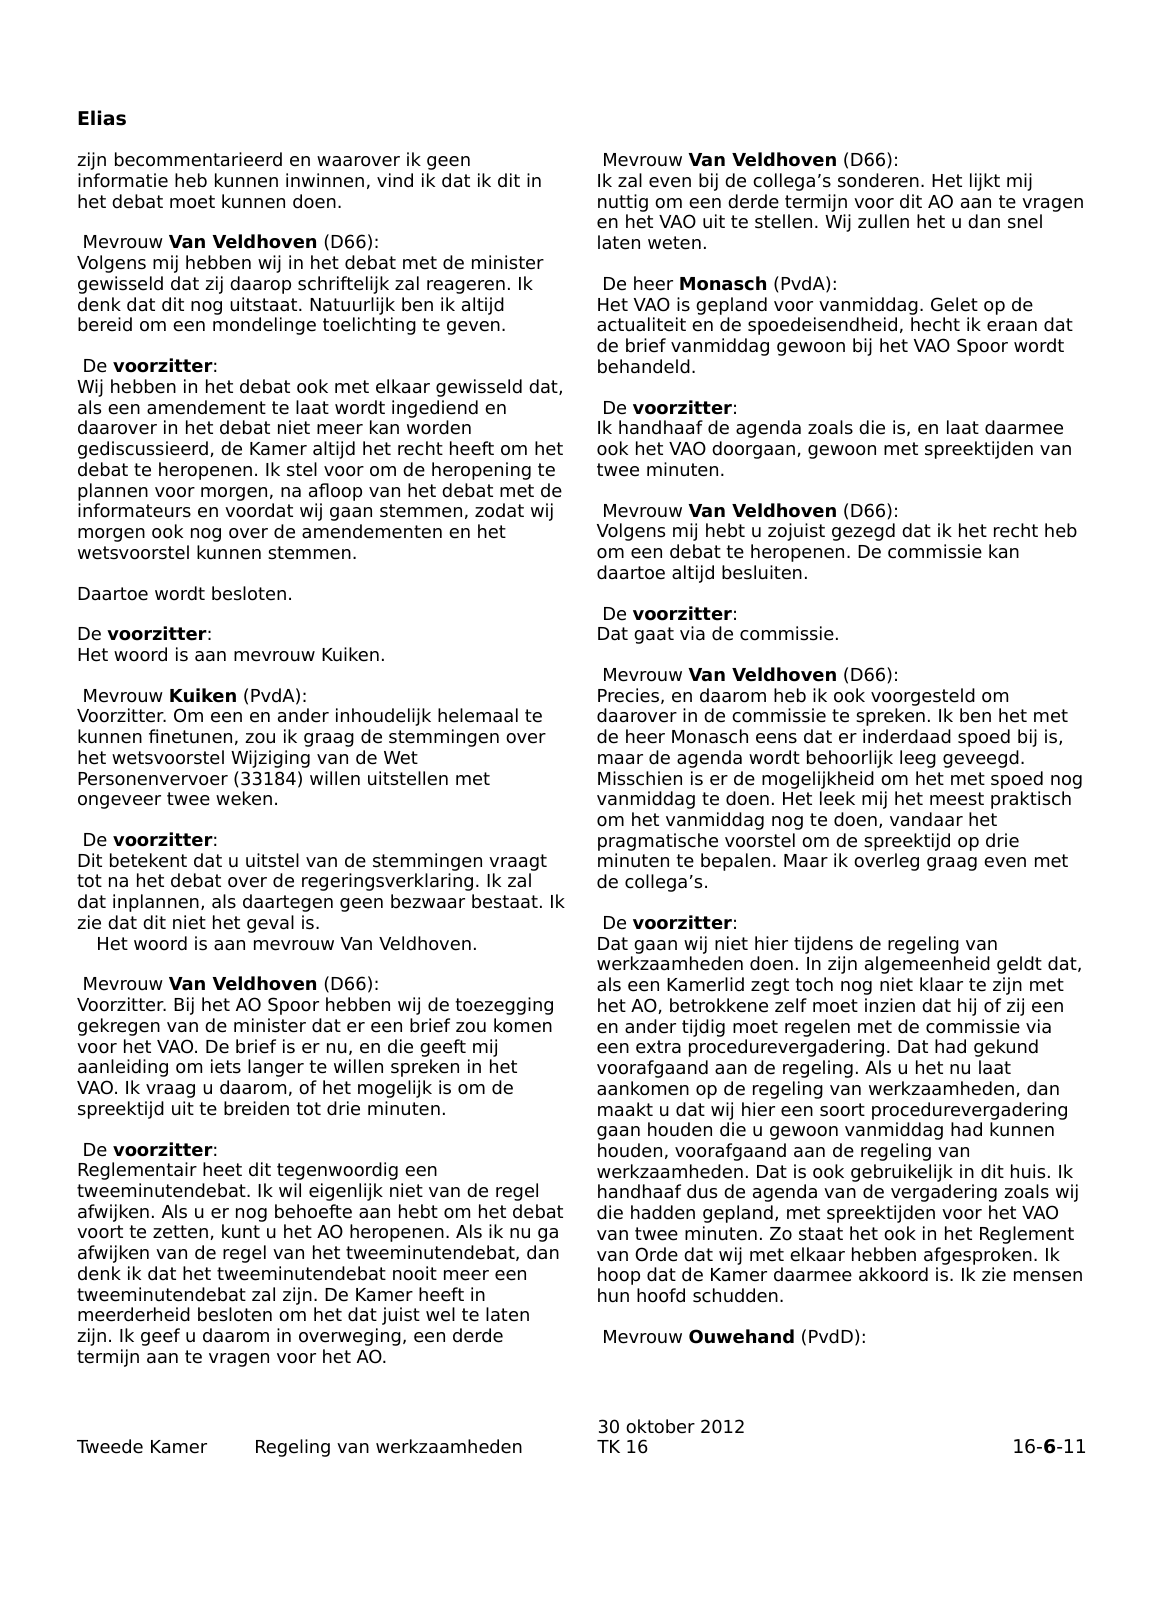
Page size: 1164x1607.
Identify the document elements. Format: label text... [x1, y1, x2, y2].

text Ik zal even bij de collega’s sonderen. Het lijkt mij nuttig om een derde termijn voor dit AO aan te vragen en het VAO uit te stellen. Wij zullen het u dan snel laten weten. [596, 171, 1087, 254]
text Mevrouw Van Veldhoven (D66): [596, 665, 1087, 686]
text Wij hebben in het debat ook met elkaar gewisseld dat, als een amendement te laat wordt ingediend en daarover in het debat niet meer kan worden gediscussieerd, de Kamer altijd het recht heeft om het debat te heropenen. Ik stel voor om de heropening te plannen voor morgen, na afloop van het debat met de informateurs en voordat wij gaan stemmen, zodat wij morgen ook nog over de amendementen en het wetsvoorstel kunnen stemmen. [77, 377, 567, 563]
text Mevrouw Van Veldhoven (D66): [596, 150, 1087, 171]
text Ik handhaaf de agenda zoals die is, en laat daarmee ook het VAO doorgaan, gewoon met spreektijden van twee minuten. [596, 418, 1087, 480]
text De voorzitter: [77, 1139, 567, 1160]
text Voorzitter. Bij het AO Spoor hebben wij de toezegging gekregen van de minister dat er een brief zou komen voor het VAO. De brief is er nu, en die geeft mij aanleiding om iets langer te willen spreken in het VAO. Ik vraag u daarom, of het mogelijk is om de spreektijd uit te breiden tot drie minuten. [77, 995, 567, 1119]
text Mevrouw Van Veldhoven (D66): [77, 232, 567, 253]
text De voorzitter: [77, 830, 567, 851]
text Reglementair heet dit tegenwoordig een tweeminutendebat. Ik wil eigenlijk niet van de regel afwijken. Als u er nog behoefte aan hebt om het debat voort te zetten, kunt u het AO heropenen. Als ik nu ga afwijken van de regel van het tweeminutendebat, dan denk ik dat het tweeminutendebat nooit meer een tweeminutendebat zal zijn. De Kamer heeft in meerderheid besloten om het dat juist wel te laten zijn. Ik geef u daarom in overweging, een derde termijn aan te vragen voor het AO. [77, 1160, 567, 1367]
text Mevrouw Van Veldhoven (D66): [596, 500, 1087, 521]
text De voorzitter: [596, 603, 1087, 624]
text Mevrouw Van Veldhoven (D66): [77, 974, 567, 995]
text Dit betekent dat u uitstel van de stemmingen vraagt tot na het debat over de regeringsverklaring. Ik zal dat inplannen, als daartegen geen bezwaar bestaat. Ik zie dat dit niet het geval is. [77, 851, 567, 933]
text De heer Monasch (PvdA): [596, 274, 1087, 294]
text Precies, en daarom heb ik ook voorgesteld om daarover in de commissie te spreken. Ik ben het met de heer Monasch eens dat er inderdaad spoed bij is, maar de agenda wordt behoorlijk leeg geveegd. Misschien is er de mogelijkheid om het met spoed nog vanmiddag te doen. Het leek mij het meest praktisch om het vanmiddag nog te doen, vandaar het pragmatische voorstel om de spreektijd op drie minuten te bepalen. Maar ik overleg graag even met de collega’s. [596, 686, 1087, 893]
text Voorzitter. Om een en ander inhoudelijk helemaal te kunnen finetunen, zou ik graag de stemmingen over het wetsvoorstel Wijziging van de Wet Personenvervoer (33184) willen uitstellen met ongeveer twee weken. [77, 706, 567, 810]
text Volgens mij hebben wij in het debat met de minister gewisseld dat zij daarop schriftelijk zal reageren. Ik denk dat dit nog uitstaat. Natuurlijk ben ik altijd bereid om een mondelinge toelichting te geven. [77, 253, 567, 336]
text Het woord is aan mevrouw Kuiken. [77, 645, 567, 666]
text De voorzitter: [596, 397, 1087, 418]
text Daartoe wordt besloten. [77, 583, 567, 604]
text De voorzitter: [77, 356, 567, 377]
text Mevrouw Ouwehand (PvdD): [596, 1327, 1087, 1347]
text Mevrouw Kuiken (PvdA): [77, 686, 567, 706]
text zijn becommentarieerd en waarover ik geen informatie heb kunnen inwinnen, vind ik dat ik dit in het debat moet kunnen doen. [77, 150, 567, 212]
text Het VAO is gepland voor vanmiddag. Gelet op de actualiteit en de spoedeisendheid, hecht ik eraan dat de brief vanmiddag gewoon bij het VAO Spoor wordt behandeld. [596, 294, 1087, 377]
text De voorzitter: [77, 624, 567, 645]
text Dat gaat via de commissie. [596, 624, 1087, 645]
text Volgens mij hebt u zojuist gezegd dat ik het recht heb om een debat te heropenen. De commissie kan daartoe altijd besluiten. [596, 521, 1087, 583]
text Dat gaan wij niet hier tijdens de regeling van werkzaamheden doen. In zijn algemeenheid geldt dat, als een Kamerlid zegt toch nog niet klaar te zijn met het AO, betrokkene zelf moet inzien dat hij of zij een en ander tijdig moet regelen met de commissie via een extra procedurevergadering. Dat had gekund voorafgaand aan de regeling. Als u het nu laat aankomen op de regeling van werkzaamheden, dan maakt u dat wij hier een soort procedurevergadering gaan houden die u gewoon vanmiddag had kunnen houden, voorafgaand aan de regeling van werkzaamheden. Dat is ook gebruikelijk in dit huis. Ik handhaaf dus de agenda van de vergadering zoals wij die hadden gepland, met spreektijden voor het VAO van twee minuten. Zo staat het ook in het Reglement van Orde dat wij met elkaar hebben afgesproken. Ik hoop dat de Kamer daarmee akkoord is. Ik zie mensen hun hoofd schudden. [596, 933, 1087, 1307]
text De voorzitter: [596, 913, 1087, 933]
text Het woord is aan mevrouw Van Veldhoven. [77, 933, 567, 954]
